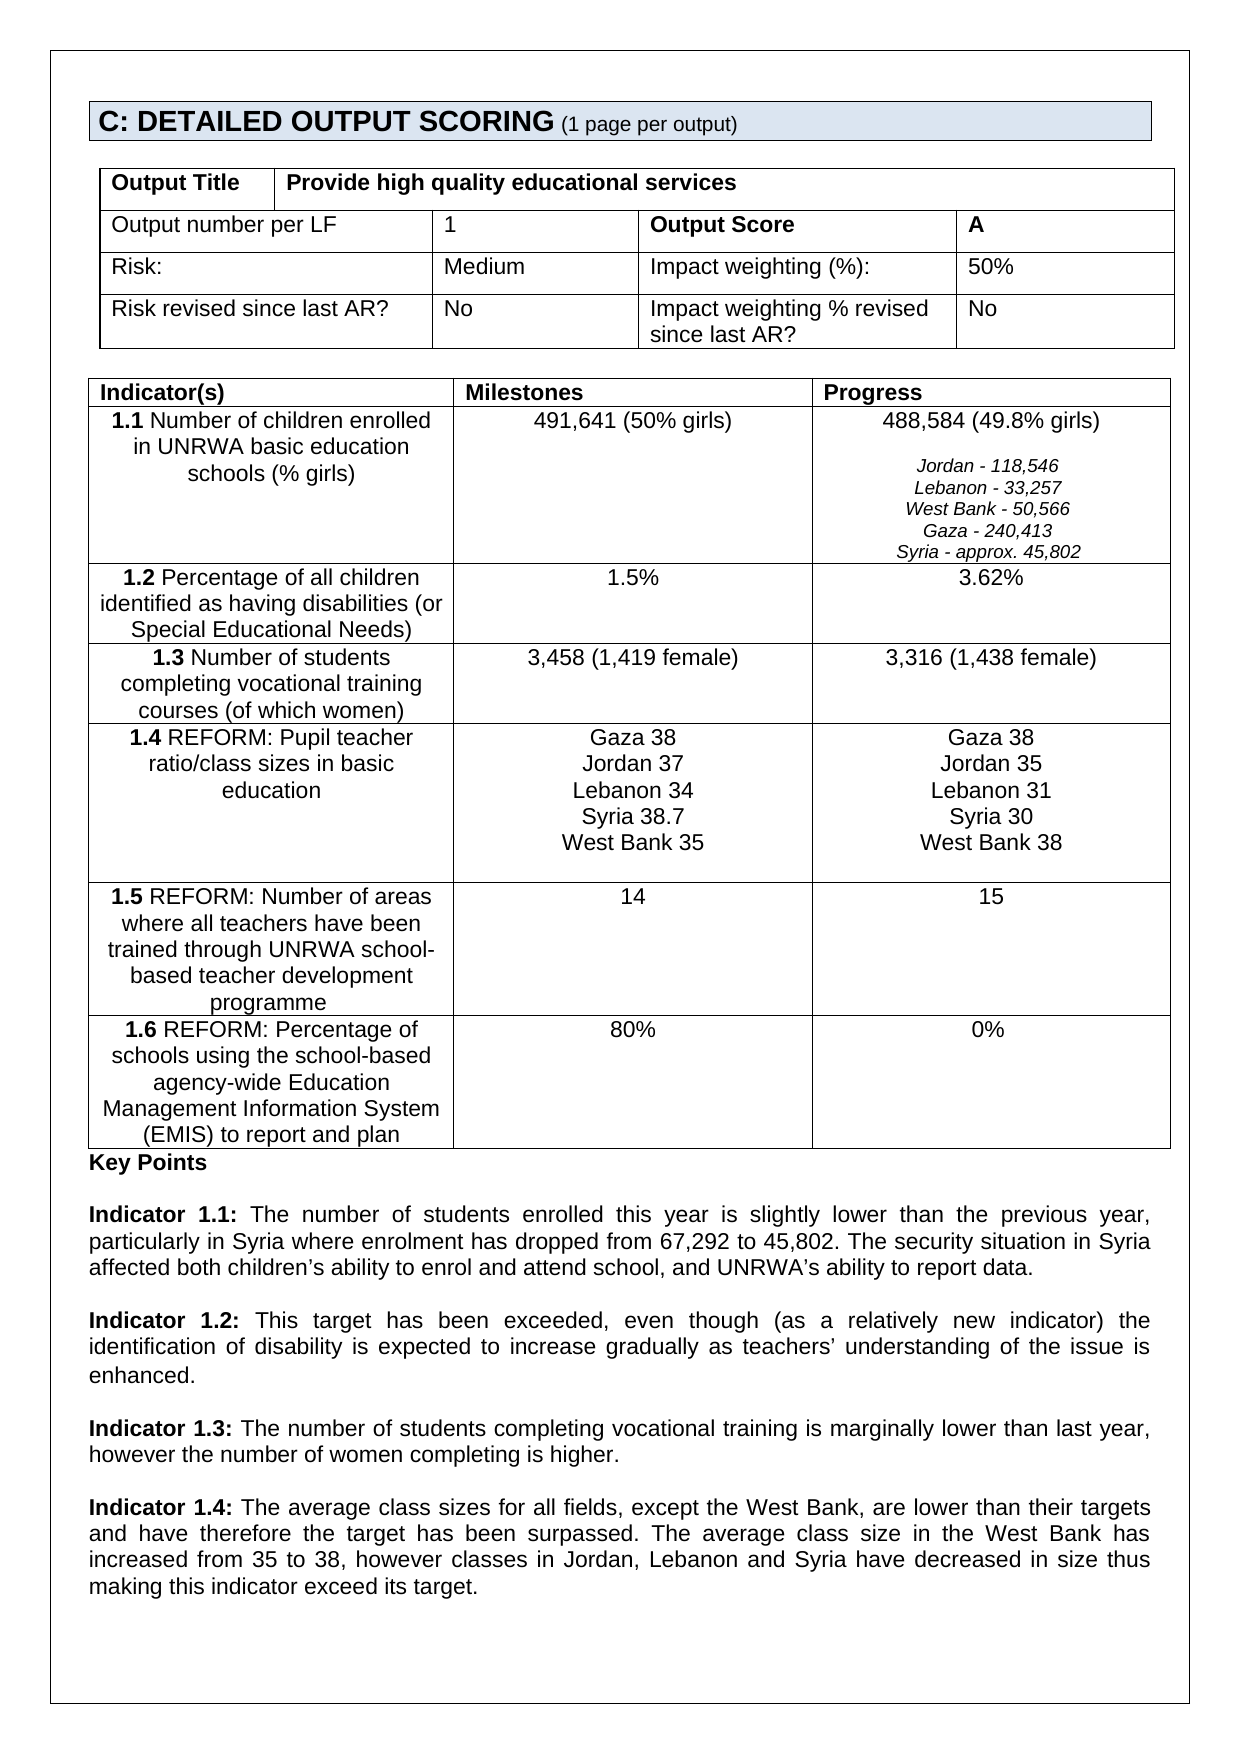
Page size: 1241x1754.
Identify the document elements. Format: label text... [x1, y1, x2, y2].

table_cell 1.5% [454, 564, 812, 643]
table_header Milestones [454, 379, 812, 406]
table_cell 0% [813, 1016, 1170, 1148]
text Indicator 1.3: The number of students completing vocational training is marginally lower than last year, however the number of women completing is higher. [89, 1415, 1152, 1467]
text Indicator 1.1: The number of students enrolled this year is slightly lower than the previous year, particularly in Syria where enrolment has dropped from 67,292 to 45,802. The security situation in Syria affected both children’s ability to enrol and attend school, and UNRWA’s ability to report data. [89, 1201, 1152, 1281]
table_cell 1.5 REFORM: Number of areas where all teachers have been trained through UNRWA school-based teacher development programme [89, 883, 453, 1015]
table_cell 491,641 (50% girls) [454, 407, 812, 563]
table_cell Output number per LF [101, 211, 432, 252]
subtitle C: DETAILED OUTPUT SCORING (1 page per output) [90, 102, 1151, 140]
table_cell Risk: [101, 253, 432, 294]
table_cell 1 [433, 211, 638, 252]
table_cell 50% [957, 253, 1174, 294]
table_cell Gaza 38 Jordan 37 Lebanon 34 Syria 38.7 West Bank 35 [454, 724, 812, 882]
table_cell 1.2 Percentage of all children identified as having disabilities (or Special Educational Needs) [89, 564, 453, 643]
table_cell 15 [813, 883, 1170, 1015]
table_cell 3,458 (1,419 female) [454, 644, 812, 723]
table_header Output Title [101, 169, 274, 209]
table_cell Gaza 38 Jordan 35 Lebanon 31 Syria 30 West Bank 38 [813, 724, 1170, 882]
table_cell No [433, 295, 638, 348]
table_cell 1.6 REFORM: Percentage of schools using the school-based agency-wide Education Management Information System (EMIS) to report and plan [89, 1016, 453, 1148]
table_cell 1.4 REFORM: Pupil teacher ratio/class sizes in basic education [89, 724, 453, 882]
table_cell Risk revised since last AR? [101, 295, 432, 348]
table_cell Impact weighting (%): [639, 253, 956, 294]
table_cell A [957, 211, 1174, 252]
table_header Provide high quality educational services [275, 169, 1174, 209]
table_cell Impact weighting % revised since last AR? [639, 295, 956, 348]
table_cell Medium [433, 253, 638, 294]
table_cell 3.62% [813, 564, 1170, 643]
table_cell No [957, 295, 1174, 348]
text Indicator 1.4: The average class sizes for all fields, except the West Bank, are lower than their targets and have therefore the target has been surpassed. The average class size in the West Bank has increased from 35 to 38, however classes in Jordan, Lebanon and Syria have decreased in size thus making this indicator exceed its target. [89, 1494, 1152, 1599]
table_cell 3,316 (1,438 female) [813, 644, 1170, 723]
table_header Progress [813, 379, 1170, 406]
table_cell 14 [454, 883, 812, 1015]
text Indicator 1.2: This target has been exceeded, even though (as a relatively new indicator) the identification of disability is expected to increase gradually as teachers’ understanding of the issue is enhanced. [89, 1307, 1152, 1388]
table_cell 1.3 Number of students completing vocational training courses (of which women) [89, 644, 453, 723]
text Key Points [89, 1149, 1152, 1175]
table_cell 1.1 Number of children enrolled in UNRWA basic education schools (% girls) [89, 407, 453, 563]
table_header Indicator(s) [89, 379, 453, 406]
table_cell Output Score [639, 211, 956, 252]
table_cell 488,584 (49.8% girls) Jordan - 118,546 Lebanon - 33,257 West Bank - 50,566 Gaza - 240,413 Syria - approx. 45,802 [813, 407, 1170, 563]
table_cell 80% [454, 1016, 812, 1148]
